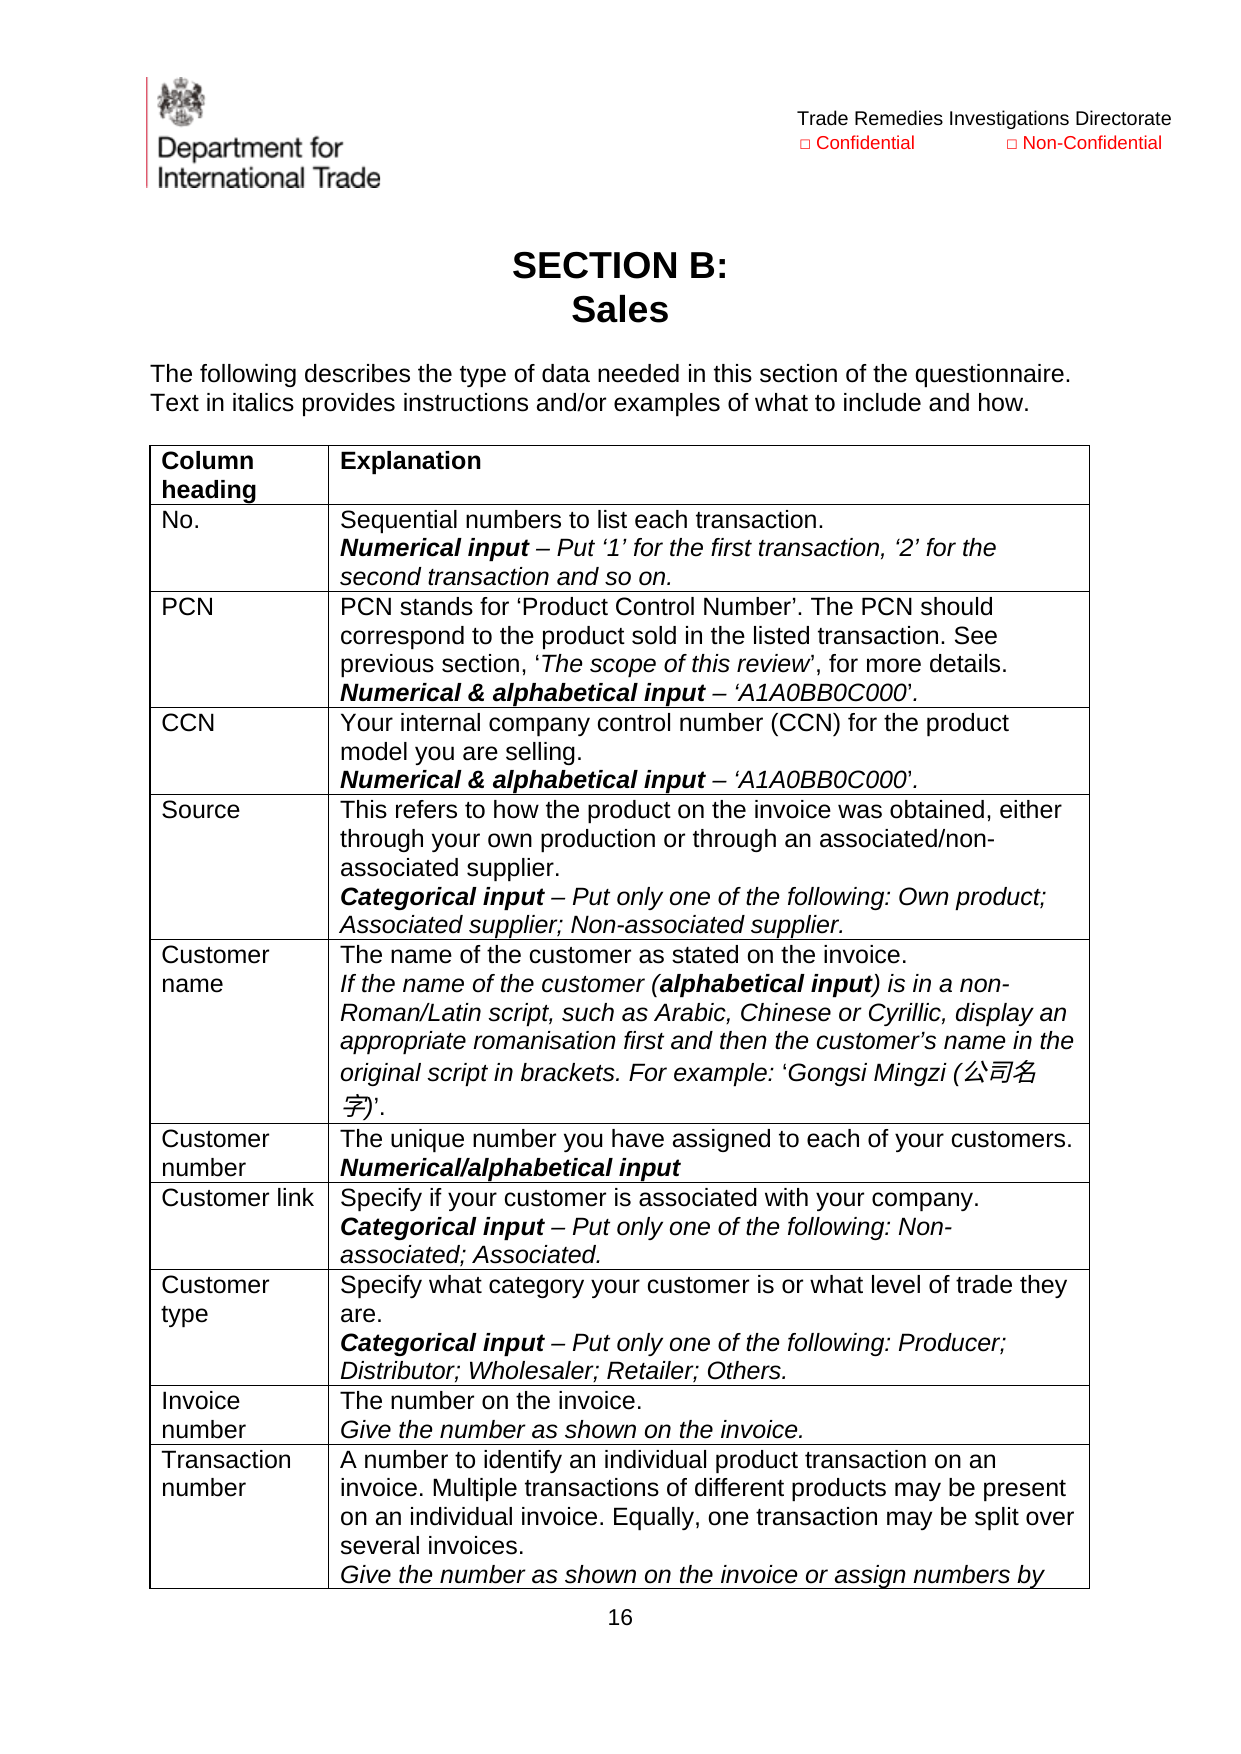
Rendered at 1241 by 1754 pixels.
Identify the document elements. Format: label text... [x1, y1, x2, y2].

subtitle SECTION B: Sales [150, 244, 1090, 330]
table_cell Customer link [151, 1183, 328, 1269]
table_cell No. [151, 505, 328, 591]
table_cell Customer name [151, 940, 328, 1123]
table_cell Customer number [151, 1124, 328, 1182]
table_cell PCN stands for ‘Product Control Number’. The PCN should correspond to the product sold in the listed transaction. See previous section, ‘The scope of this review’, for more details. Numerical & alphabetical input – ‘A1A0BB0C000’. [329, 592, 1089, 707]
table_cell Sequential numbers to list each transaction. Numerical input – Put ‘1’ for the first transaction, ‘2’ for the second transaction and so on. [329, 505, 1089, 591]
table_cell Customer type [151, 1270, 328, 1385]
table_cell Transaction number [151, 1445, 328, 1588]
table_cell Specify what category your customer is or what level of trade they are. Categorical input – Put only one of the following: Producer; Distributor; Wholesaler; Retailer; Others. [329, 1270, 1089, 1385]
table_cell Specify if your customer is associated with your company. Categorical input – Put only one of the following: Non-associated; Associated. [329, 1183, 1089, 1269]
table_cell Invoice number [151, 1386, 328, 1443]
table_cell Source [151, 795, 328, 939]
table_header Column heading [151, 446, 328, 503]
table_cell The name of the customer as stated on the invoice. If the name of the customer (alphabetical input) is in a non-Roman/Latin script, such as Arabic, Chinese or Cyrillic, display an appropriate romanisation first and then the customer’s name in the original script in brackets. For example: ‘Gongsi Mingzi (公司名字)’. [329, 940, 1089, 1123]
table_cell The number on the invoice. Give the number as shown on the invoice. [329, 1386, 1089, 1443]
text The following describes the type of data needed in this section of the questionnaire. Text in italics provides instructions and/or examples of what to include and how. [150, 359, 1090, 416]
table_cell The unique number you have assigned to each of your customers. Numerical/alphabetical input [329, 1124, 1089, 1182]
table_cell CCN [151, 708, 328, 794]
table_header Explanation [329, 446, 1089, 503]
table_cell A number to identify an individual product transaction on an invoice. Multiple transactions of different products may be present on an individual invoice. Equally, one transaction may be split over several invoices. Give the number as shown on the invoice or assign numbers by [329, 1445, 1089, 1588]
table_cell Your internal company control number (CCN) for the product model you are selling. Numerical & alphabetical input – ‘A1A0BB0C000’. [329, 708, 1089, 794]
table_cell PCN [151, 592, 328, 707]
table_cell This refers to how the product on the invoice was obtained, either through your own production or through an associated/non-associated supplier. Categorical input – Put only one of the following: Own product; Associated supplier; Non-associated supplier. [329, 795, 1089, 939]
